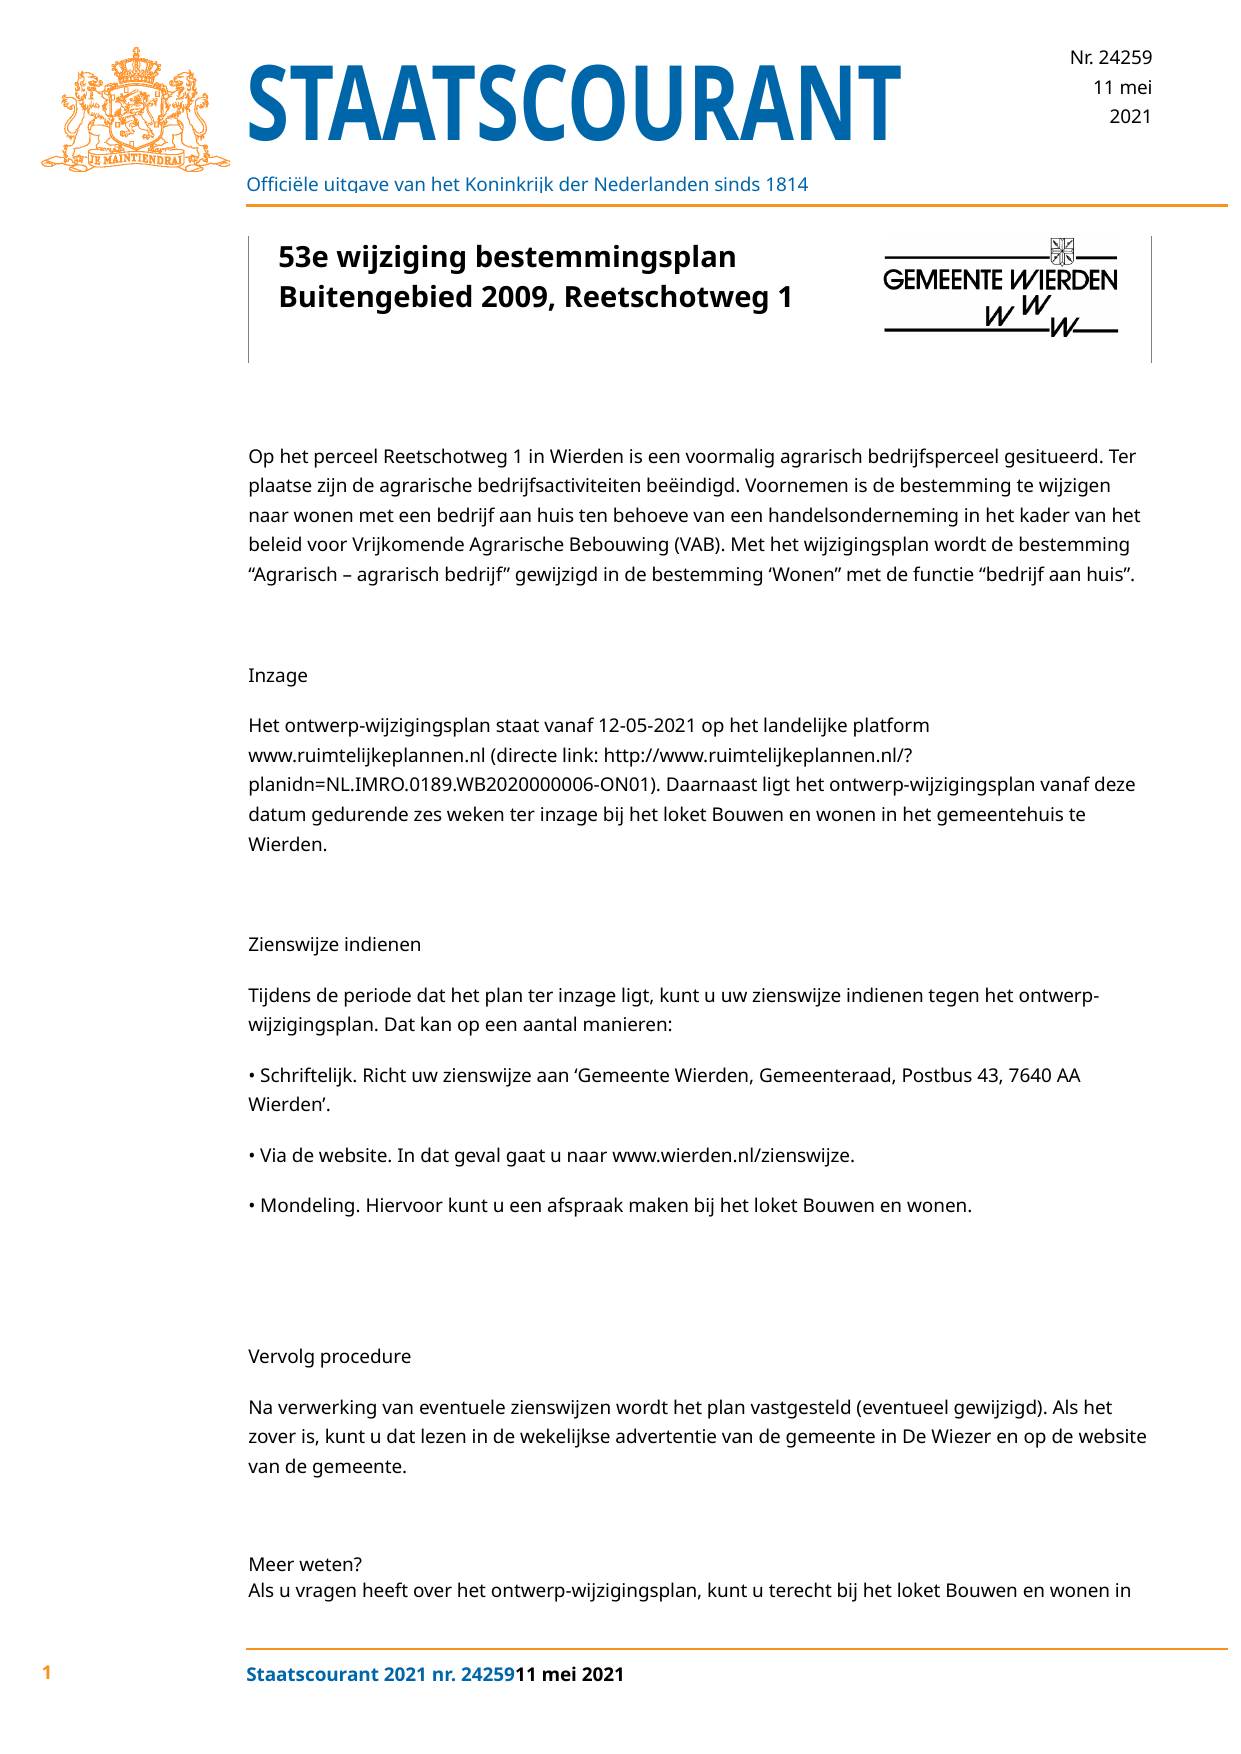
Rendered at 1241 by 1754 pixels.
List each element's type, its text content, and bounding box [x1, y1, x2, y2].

picture [882, 236, 1119, 338]
text Inzage [248, 662, 1152, 688]
text • Via de website. In dat geval gaat u naar www.wierden.nl/zienswijze. [248, 1142, 1152, 1168]
text Tijdens de periode dat het plan ter inzage ligt, kunt u uw zienswijze indienen tegen het ontwerp-wijzigingsplan. Dat kan op een aantal manieren: [248, 982, 1152, 1037]
text Als u vragen heeft over het ontwerp-wijzigingsplan, kunt u terecht bij het loket Bouwen en wonen in [248, 1577, 1152, 1603]
text • Mondeling. Hiervoor kunt u een afspraak maken bij het loket Bouwen en wonen. [248, 1192, 1152, 1218]
text Zienswijze indienen [248, 932, 1152, 957]
table_header 53e wijziging bestemmingsplan Buitengebied 2009, Reetschotweg 1 [249, 236, 850, 363]
table_header [850, 236, 1151, 363]
text Op het perceel Reetschotweg 1 in Wierden is een voormalig agrarisch bedrijfsperceel gesitueerd. Ter plaatse zijn de agrarische bedrijfsactiviteiten beëindigd. Voornemen is de bestemming te wijzigen naar wonen met een bedrijf aan huis ten behoeve van een handelsonderneming in het kader van het beleid voor Vrijkomende Agrarische Bebouwing (VAB). Met het wijzigingsplan wordt de bestemming “Agrarisch – agrarisch bedrijf” gewijzigd in de bestemming ‘Wonen” met de functie “bedrijf aan huis”. [248, 443, 1152, 587]
picture [41, 47, 231, 172]
text Meer weten? [248, 1551, 1152, 1577]
text Het ontwerp-wijzigingsplan staat vanaf 12-05-2021 op het landelijke platform www.ruimtelijkeplannen.nl (directe link: http://www.ruimtelijkeplannen.nl/?planidn=NL.IMRO.0189.WB2020000006-ON01). Daarnaast ligt het ontwerp-wijzigingsplan vanaf deze datum gedurende zes weken ter inzage bij het loket Bouwen en wonen in het gemeentehuis te Wierden. [248, 712, 1152, 856]
text • Schriftelijk. Richt uw zienswijze aan ‘Gemeente Wierden, Gemeenteraad, Postbus 43, 7640 AA Wierden’. [248, 1062, 1152, 1117]
text Vervolg procedure [248, 1344, 1152, 1369]
text Na verwerking van eventuele zienswijzen wordt het plan vastgesteld (eventueel gewijzigd). Als het zover is, kunt u dat lezen in de wekelijkse advertentie van de gemeente in De Wiezer en op de website van de gemeente. [248, 1394, 1152, 1479]
